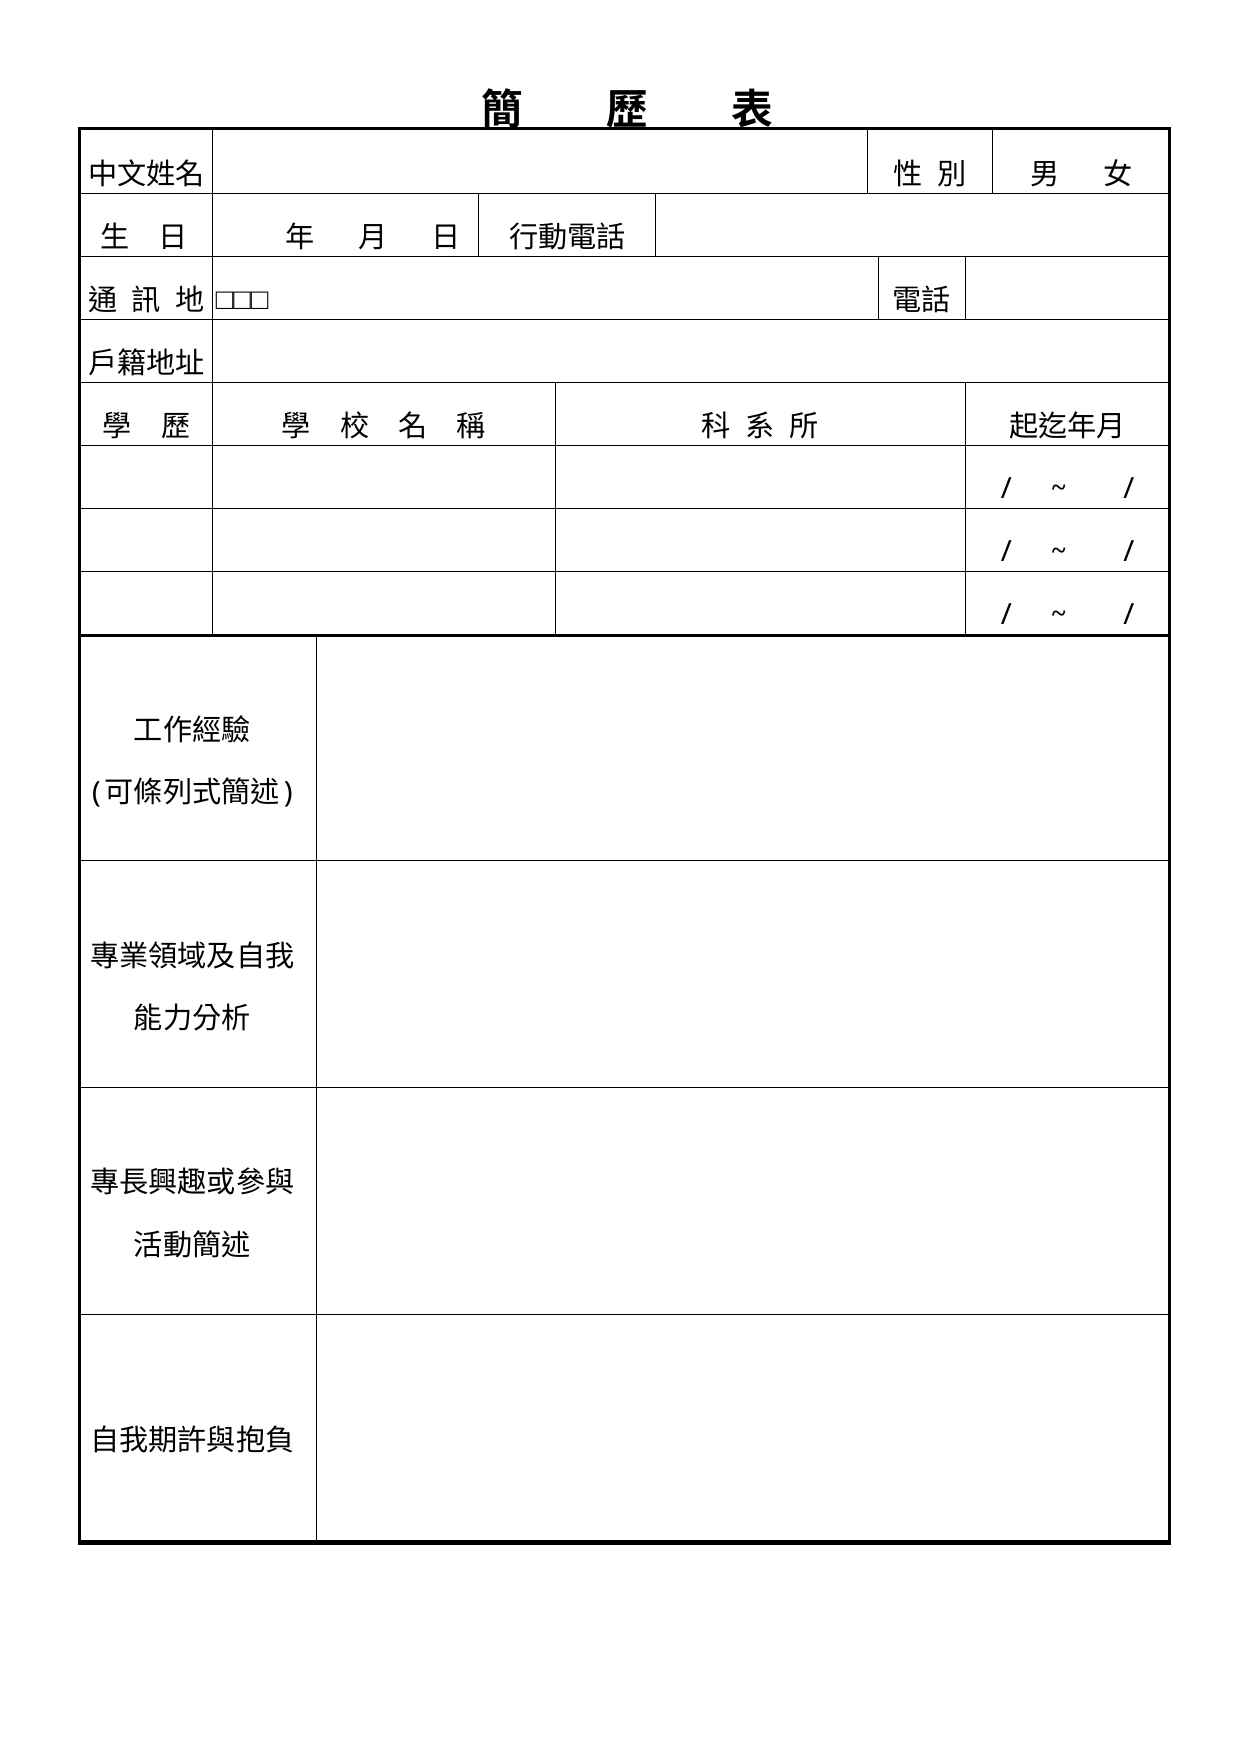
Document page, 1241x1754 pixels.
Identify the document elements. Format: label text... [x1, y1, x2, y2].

table_cell / ~ / [966, 572, 1168, 634]
table_cell 學 歷 [81, 383, 212, 445]
table_cell / ~ / [966, 509, 1168, 571]
table_cell 科 系 所 [556, 383, 965, 445]
table_cell / ~ / [966, 446, 1168, 508]
table_cell [213, 509, 555, 571]
table_cell 通 訊 地 [81, 257, 212, 319]
table_cell 自我期許與抱負 [81, 1315, 316, 1540]
table_cell [317, 637, 1168, 860]
table_cell [966, 257, 1168, 319]
table_cell [81, 509, 212, 571]
table_cell □□□ [213, 257, 878, 319]
table_cell 工作經驗 (可條列式簡述) [81, 637, 316, 860]
table_cell [213, 572, 555, 634]
text 簡 歷 表 [74, 64, 1181, 127]
table_cell 專業領域及自我能力分析 [81, 861, 316, 1087]
table_header [213, 130, 867, 193]
table_cell 戶籍地址 [81, 320, 212, 382]
table_cell 專長興趣或參與活動簡述 [81, 1088, 316, 1313]
table_cell 年 月 日 [213, 194, 478, 256]
table_cell [556, 509, 965, 571]
table_cell [213, 320, 1168, 382]
table_header 中文姓名 [81, 130, 212, 193]
table_cell 學 校 名 稱 [213, 383, 555, 445]
table_cell [213, 446, 555, 508]
table_cell [556, 446, 965, 508]
table_header 男 女 [993, 130, 1168, 193]
table_cell [656, 194, 1168, 256]
table_header 性 別 [868, 130, 992, 193]
table_cell [317, 1315, 1168, 1540]
table_cell [317, 1088, 1168, 1313]
table_cell 生 日 [81, 194, 212, 256]
table_cell 行動電話 [479, 194, 655, 256]
table_cell [81, 446, 212, 508]
table_cell 電話 [879, 257, 965, 319]
table_cell 起迄年月 [966, 383, 1168, 445]
table_cell [81, 572, 212, 634]
table_cell [317, 861, 1168, 1087]
table_cell [556, 572, 965, 634]
